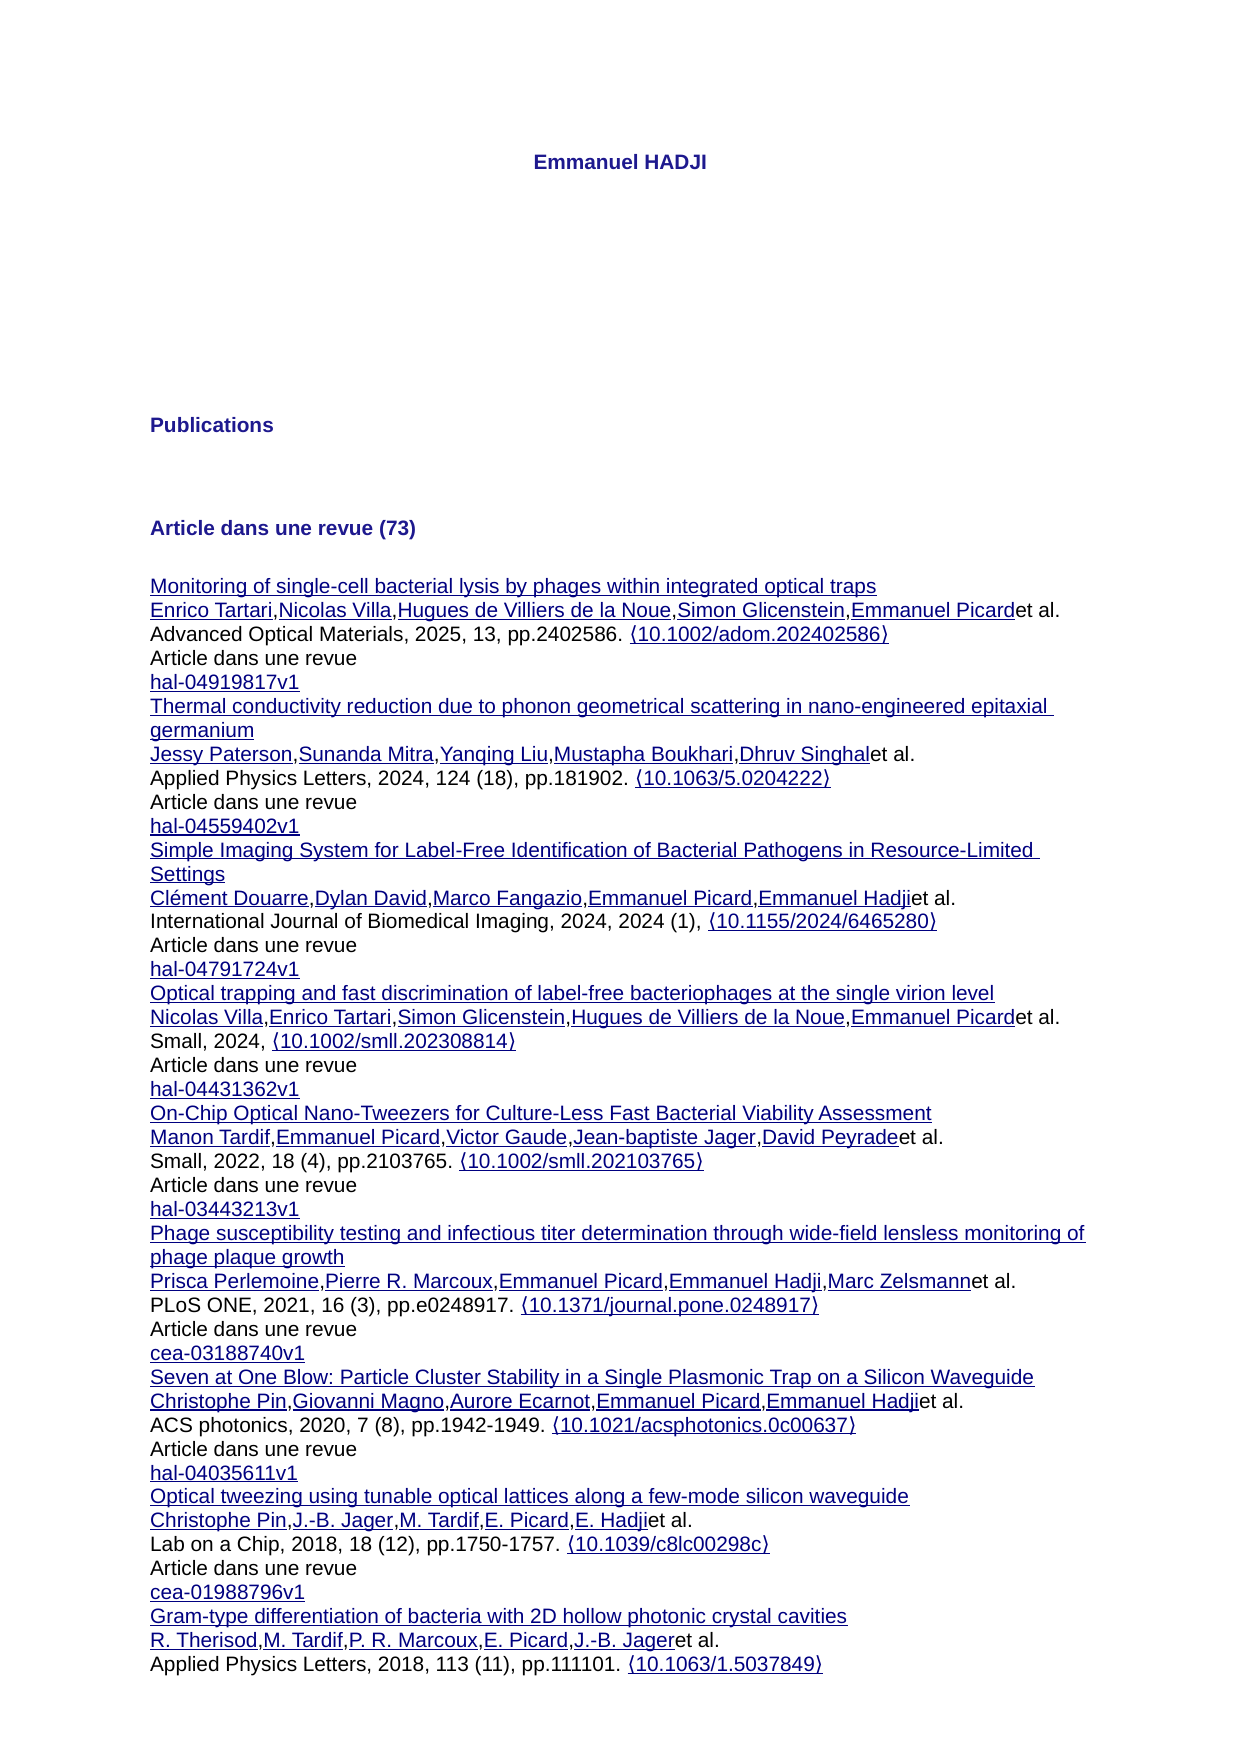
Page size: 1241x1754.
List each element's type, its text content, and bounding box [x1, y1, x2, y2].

subtitle Emmanuel HADJI [150, 150, 1090, 174]
table_cell Simple Imaging System for Label‐Free Identification of Bacterial Pathogens in Resource‐Limited Settings Clément Douarre,Dylan David,Marco Fangazio,Emmanuel Picard,Emmanuel Hadjiet al. International Journal of Biomedical Imaging, 2024, 2024 (1), ⟨10.1155/2024/6465280⟩ Article dans une revue hal-04791724v1 [150, 838, 1090, 981]
table_cell On‐Chip Optical Nano‐Tweezers for Culture‐Less Fast Bacterial Viability Assessment Manon Tardif,Emmanuel Picard,Victor Gaude,Jean‐baptiste Jager,David Peyradeet al. Small, 2022, 18 (4), pp.2103765. ⟨10.1002/smll.202103765⟩ Article dans une revue hal-03443213v1 [150, 1101, 1090, 1221]
table_cell Seven at One Blow: Particle Cluster Stability in a Single Plasmonic Trap on a Silicon Waveguide Christophe Pin,Giovanni Magno,Aurore Ecarnot,Emmanuel Picard,Emmanuel Hadjiet al. ACS photonics, 2020, 7 (8), pp.1942-1949. ⟨10.1021/acsphotonics.0c00637⟩ Article dans une revue hal-04035611v1 [150, 1365, 1090, 1484]
table_cell Phage susceptibility testing and infectious titer determination through wide-field lensless monitoring of phage plaque growth Prisca Perlemoine,Pierre R. Marcoux,Emmanuel Picard,Emmanuel Hadji,Marc Zelsmannet al. PLoS ONE, 2021, 16 (3), pp.e0248917. ⟨10.1371/journal.pone.0248917⟩ Article dans une revue cea-03188740v1 [150, 1221, 1090, 1364]
subtitle Publications [150, 412, 1090, 436]
table_header Monitoring of single‐cell bacterial lysis by phages within integrated optical traps Enrico Tartari,Nicolas Villa,Hugues de Villiers de la Noue,Simon Glicenstein,Emmanuel Picardet al. Advanced Optical Materials, 2025, 13, pp.2402586. ⟨10.1002/adom.202402586⟩ Article dans une revue hal-04919817v1 [150, 574, 1090, 694]
table_cell Optical tweezing using tunable optical lattices along a few-mode silicon waveguide Christophe Pin,J.-B. Jager,M. Tardif,E. Picard,E. Hadjiet al. Lab on a Chip, 2018, 18 (12), pp.1750-1757. ⟨10.1039/c8lc00298c⟩ Article dans une revue cea-01988796v1 [150, 1484, 1090, 1604]
table_cell Gram-type differentiation of bacteria with 2D hollow photonic crystal cavities R. Therisod,M. Tardif,P. R. Marcoux,E. Picard,J.-B. Jageret al. Applied Physics Letters, 2018, 113 (11), pp.111101. ⟨10.1063/1.5037849⟩ [150, 1604, 1090, 1676]
table_cell Optical trapping and fast discrimination of label‐free bacteriophages at the single virion level Nicolas Villa,Enrico Tartari,Simon Glicenstein,Hugues de Villiers de la Noue,Emmanuel Picardet al. Small, 2024, ⟨10.1002/smll.202308814⟩ Article dans une revue hal-04431362v1 [150, 981, 1090, 1101]
subtitle Article dans une revue (73) [150, 516, 1090, 539]
table_cell Thermal conductivity reduction due to phonon geometrical scattering in nano-engineered epitaxial germanium Jessy Paterson,Sunanda Mitra,Yanqing Liu,Mustapha Boukhari,Dhruv Singhalet al. Applied Physics Letters, 2024, 124 (18), pp.181902. ⟨10.1063/5.0204222⟩ Article dans une revue hal-04559402v1 [150, 694, 1090, 837]
